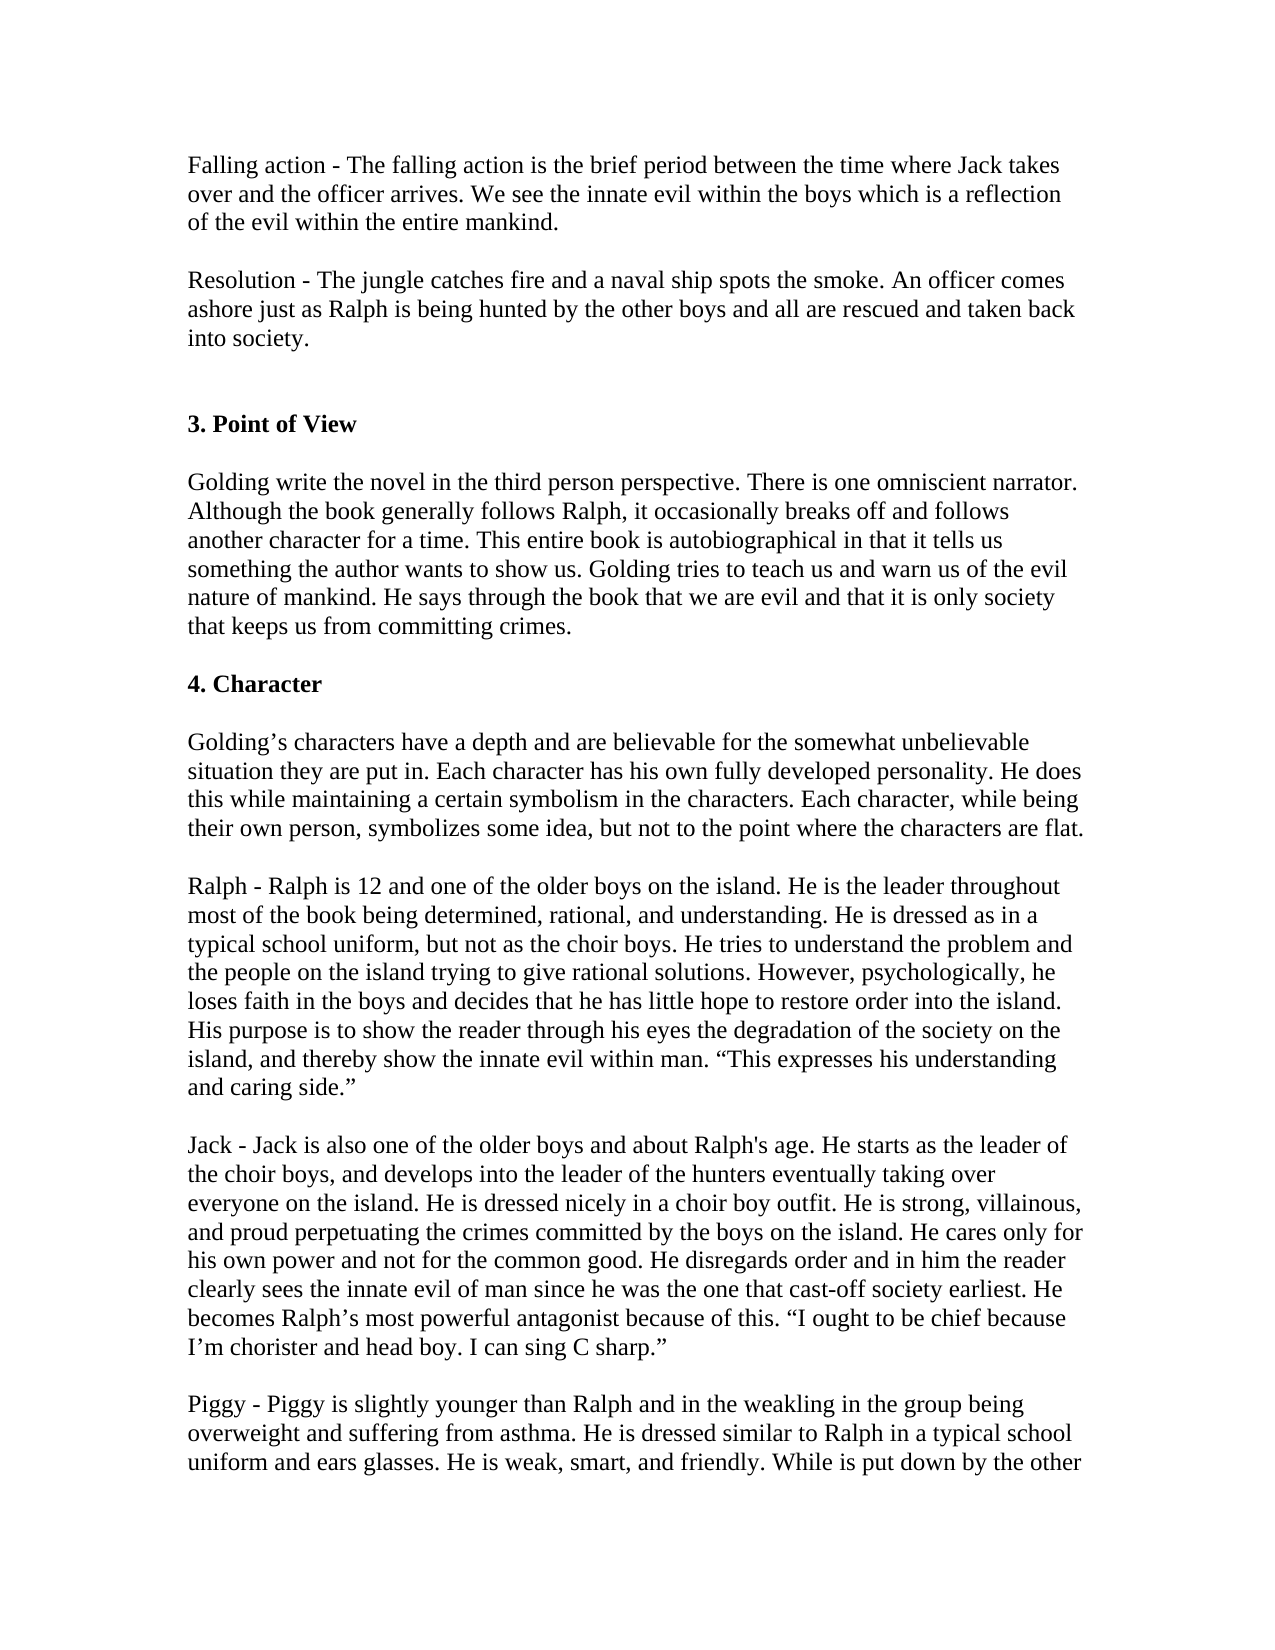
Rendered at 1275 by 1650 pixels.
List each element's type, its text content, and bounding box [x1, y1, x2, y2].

text Ralph - Ralph is 12 and one of the older boys on the island. He is the leader throughout most of the book being determined, rational, and understanding. He is dressed as in a typical school uniform, but not as the choir boys. He tries to understand the problem and the people on the island trying to give rational solutions. However, psychologically, he loses faith in the boys and decides that he has little hope to restore order into the island. His purpose is to show the reader through his eyes the degradation of the society on the island, and thereby show the innate evil within man. “This expresses his understanding and caring side.” [187, 871, 1087, 1101]
text Golding’s characters have a depth and are believable for the somewhat unbelievable situation they are put in. Each character has his own fully developed personality. He does this while maintaining a certain symbolism in the characters. Each character, while being their own person, symbolizes some idea, but not to the point where the characters are flat. [187, 727, 1087, 842]
text Piggy - Piggy is slightly younger than Ralph and in the weakling in the group being overweight and suffering from asthma. He is dressed similar to Ralph in a typical school uniform and ears glasses. He is weak, smart, and friendly. While is put down by the other [187, 1389, 1087, 1476]
text Golding write the novel in the third person perspective. There is one omniscient narrator. Although the book generally follows Ralph, it occasionally breaks off and follows another character for a time. This entire book is autobiographical in that it tells us something the author wants to show us. Golding tries to teach us and warn us of the evil nature of mankind. He says through the book that we are evil and that it is only society that keeps us from committing crimes. [187, 467, 1087, 640]
text Jack - Jack is also one of the older boys and about Ralph's age. He starts as the leader of the choir boys, and develops into the leader of the hunters eventually taking over everyone on the island. He is dressed nicely in a choir boy outfit. He is strong, villainous, and proud perpetuating the crimes committed by the boys on the island. He cares only for his own power and not for the common good. He disregards order and in him the reader clearly sees the innate evil of man since he was the one that cast-off society earliest. He becomes Ralph’s most powerful antagonist because of this. “I ought to be chief because I’m chorister and head boy. I can sing C sharp.” [187, 1130, 1087, 1360]
text 4. Character [187, 669, 1087, 698]
text 3. Point of View [187, 409, 1087, 438]
text Falling action - The falling action is the brief period between the time where Jack takes over and the officer arrives. We see the innate evil within the boys which is a reflection of the evil within the entire mankind. [187, 150, 1087, 236]
text Resolution - The jungle catches fire and a naval ship spots the smoke. An officer comes ashore just as Ralph is being hunted by the other boys and all are rescued and taken back into society. [187, 265, 1087, 380]
